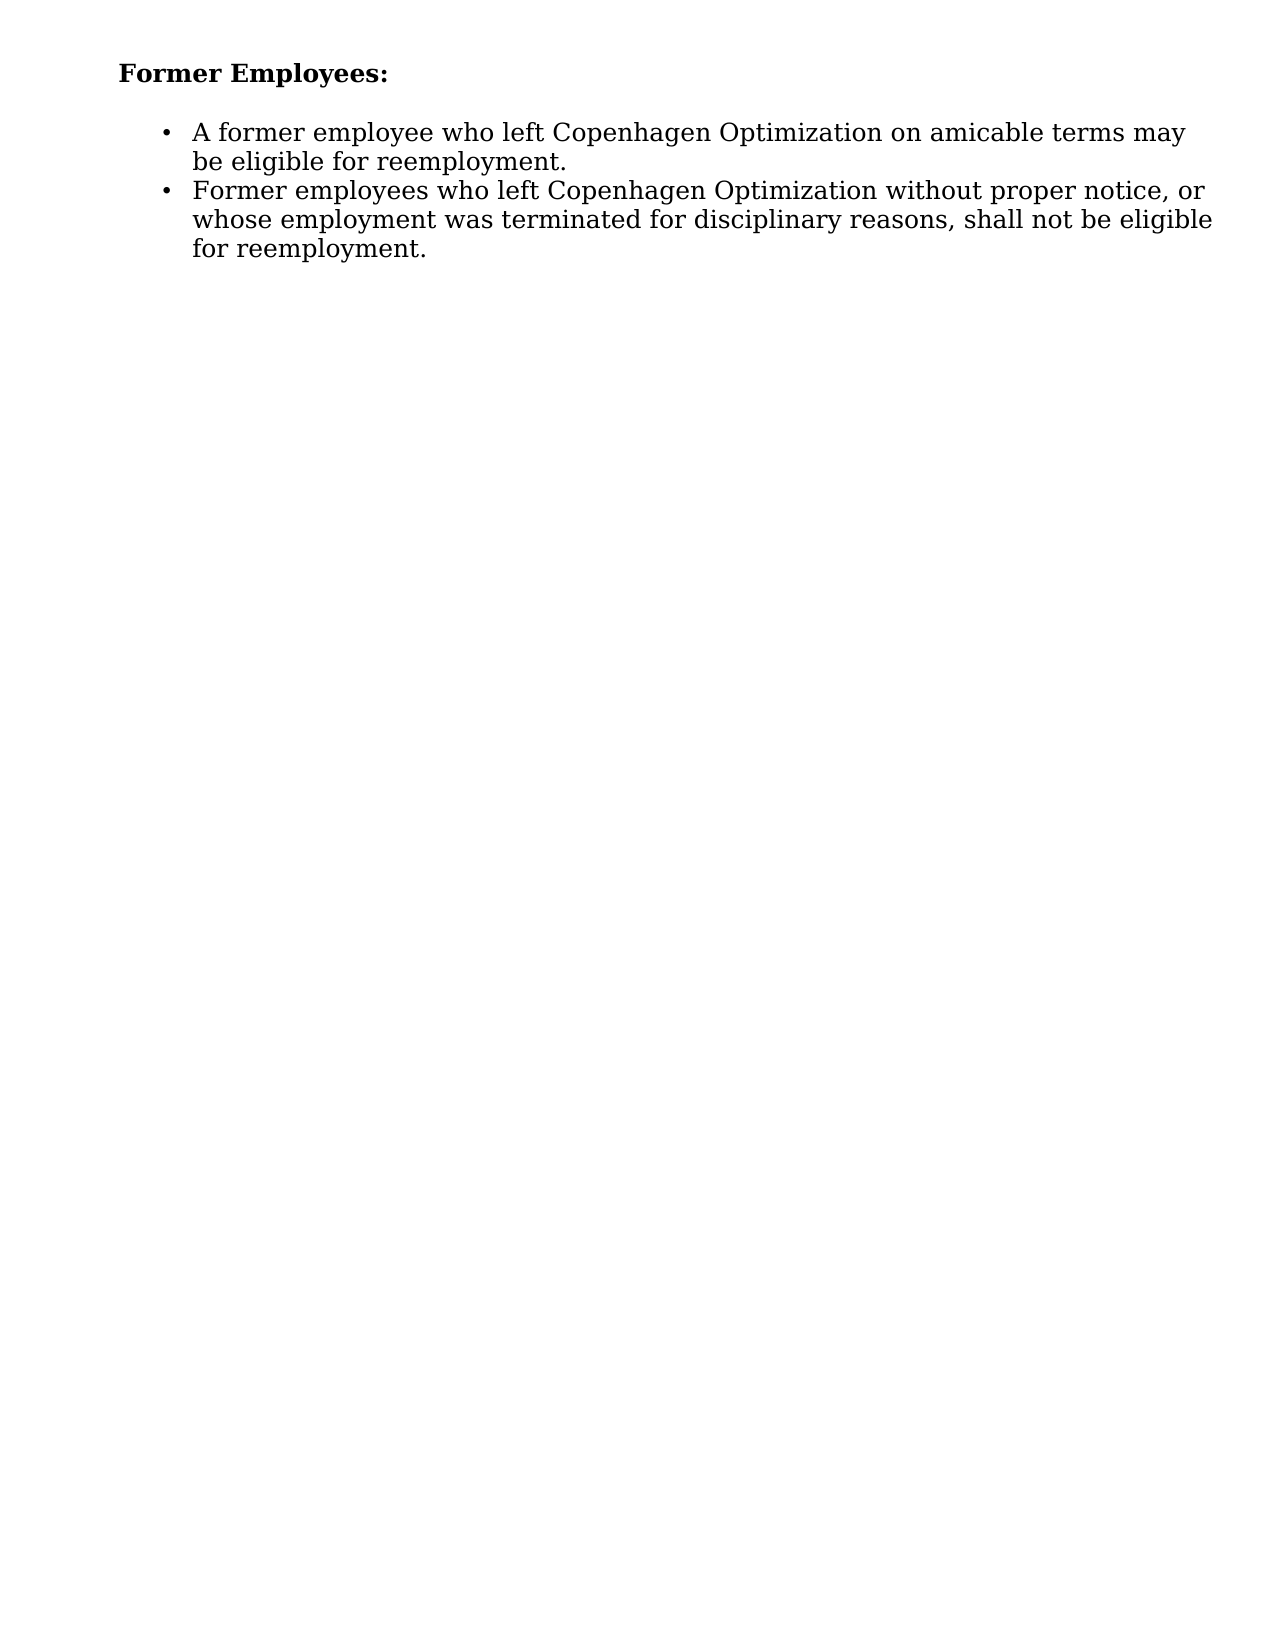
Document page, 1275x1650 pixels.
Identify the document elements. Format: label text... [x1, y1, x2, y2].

list A former employee who left Copenhagen Optimization on amicable terms may be eligible for reemployment. [162, 118, 1216, 176]
text Former Employees: [118, 59, 1216, 88]
list Former employees who left Copenhagen Optimization without proper notice, or whose employment was terminated for disciplinary reasons, shall not be eligible for reemployment. [162, 176, 1216, 264]
